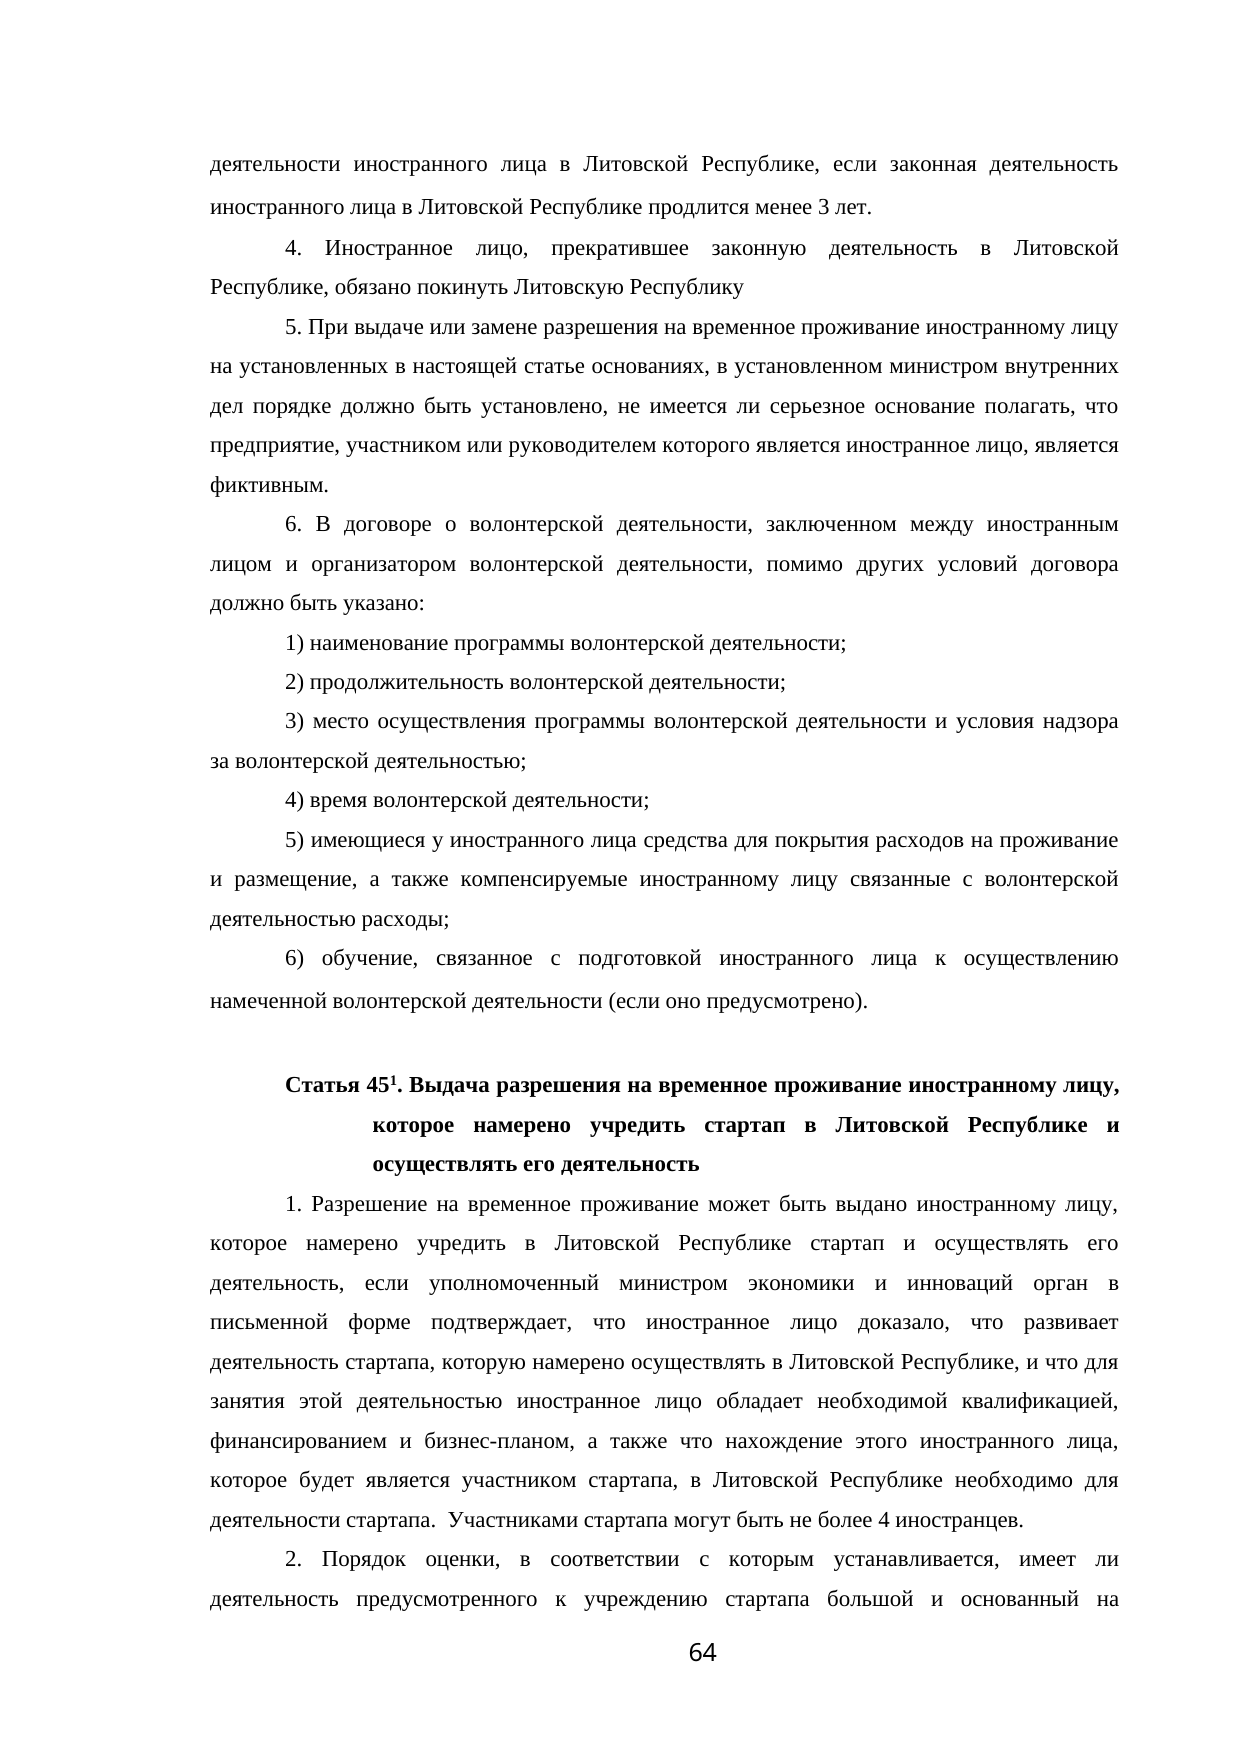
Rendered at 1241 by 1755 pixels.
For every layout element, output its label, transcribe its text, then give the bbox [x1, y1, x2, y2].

text 4. Иностранное лицо, прекратившее законную деятельность в Литовской Республике, обязано покинуть Литовскую Республику [210, 234, 1120, 300]
text деятельности иностранного лица в Литовской Республике, если законная деятельность иностранного лица в Литовской Республике продлится менее 3 лет. [210, 150, 1120, 219]
text 4) время волонтерской деятельности; [210, 787, 1120, 813]
text 6. В договоре о волонтерской деятельности, заключенном между иностранным лицом и организатором волонтерской деятельности, помимо других условий договора должно быть указано: [210, 510, 1120, 616]
text Статья 451. Выдача разрешения на временное проживание иностранному лицу, которое намерено учредить стартап в Литовской Республике и осуществлять его деятельность [285, 1071, 1120, 1177]
text 5. При выдаче или замене разрешения на временное проживание иностранному лицу на установленных в настоящей статье основаниях, в установленном министром внутренних дел порядке должно быть установлено, не имеется ли серьезное основание полагать, что предприятие, участником или руководителем которого является иностранное лицо, является фиктивным. [210, 313, 1120, 497]
text 1) наименование программы волонтерской деятельности; [210, 629, 1120, 655]
text 5) имеющиеся у иностранного лица средства для покрытия расходов на проживание и размещение, а также компенсируемые иностранному лицу связанные с волонтерской деятельностью расходы; [210, 826, 1120, 931]
text 1. Разрешение на временное проживание может быть выдано иностранному лицу, которое намерено учредить в Литовской Республике стартап и осуществлять его деятельность, если уполномоченный министром экономики и инноваций орган в письменной форме подтверждает, что иностранное лицо доказало, что развивает деятельность стартапа, которую намерено осуществлять в Литовской Республике, и что для занятия этой деятельностью иностранное лицо обладает необходимой квалификацией, финансированием и бизнес-планом, а также что нахождение этого иностранного лица, которое будет является участником стартапа, в Литовской Республике необходимо для деятельности стартапа. Участниками стартапа могут быть не более 4 иностранцев. [210, 1190, 1120, 1532]
text 3) место осуществления программы волонтерской деятельности и условия надзора за волонтерской деятельностью; [210, 708, 1120, 773]
text 6) обучение, связанное с подготовкой иностранного лица к осуществлению намеченной волонтерской деятельности (если оно предусмотрено). [210, 944, 1120, 1014]
text 2) продолжительность волонтерской деятельности; [210, 668, 1120, 694]
text 2. Порядок оценки, в соответствии с которым устанавливается, имеет ли деятельность предусмотренного к учреждению стартапа большой и основанный на [210, 1545, 1120, 1611]
